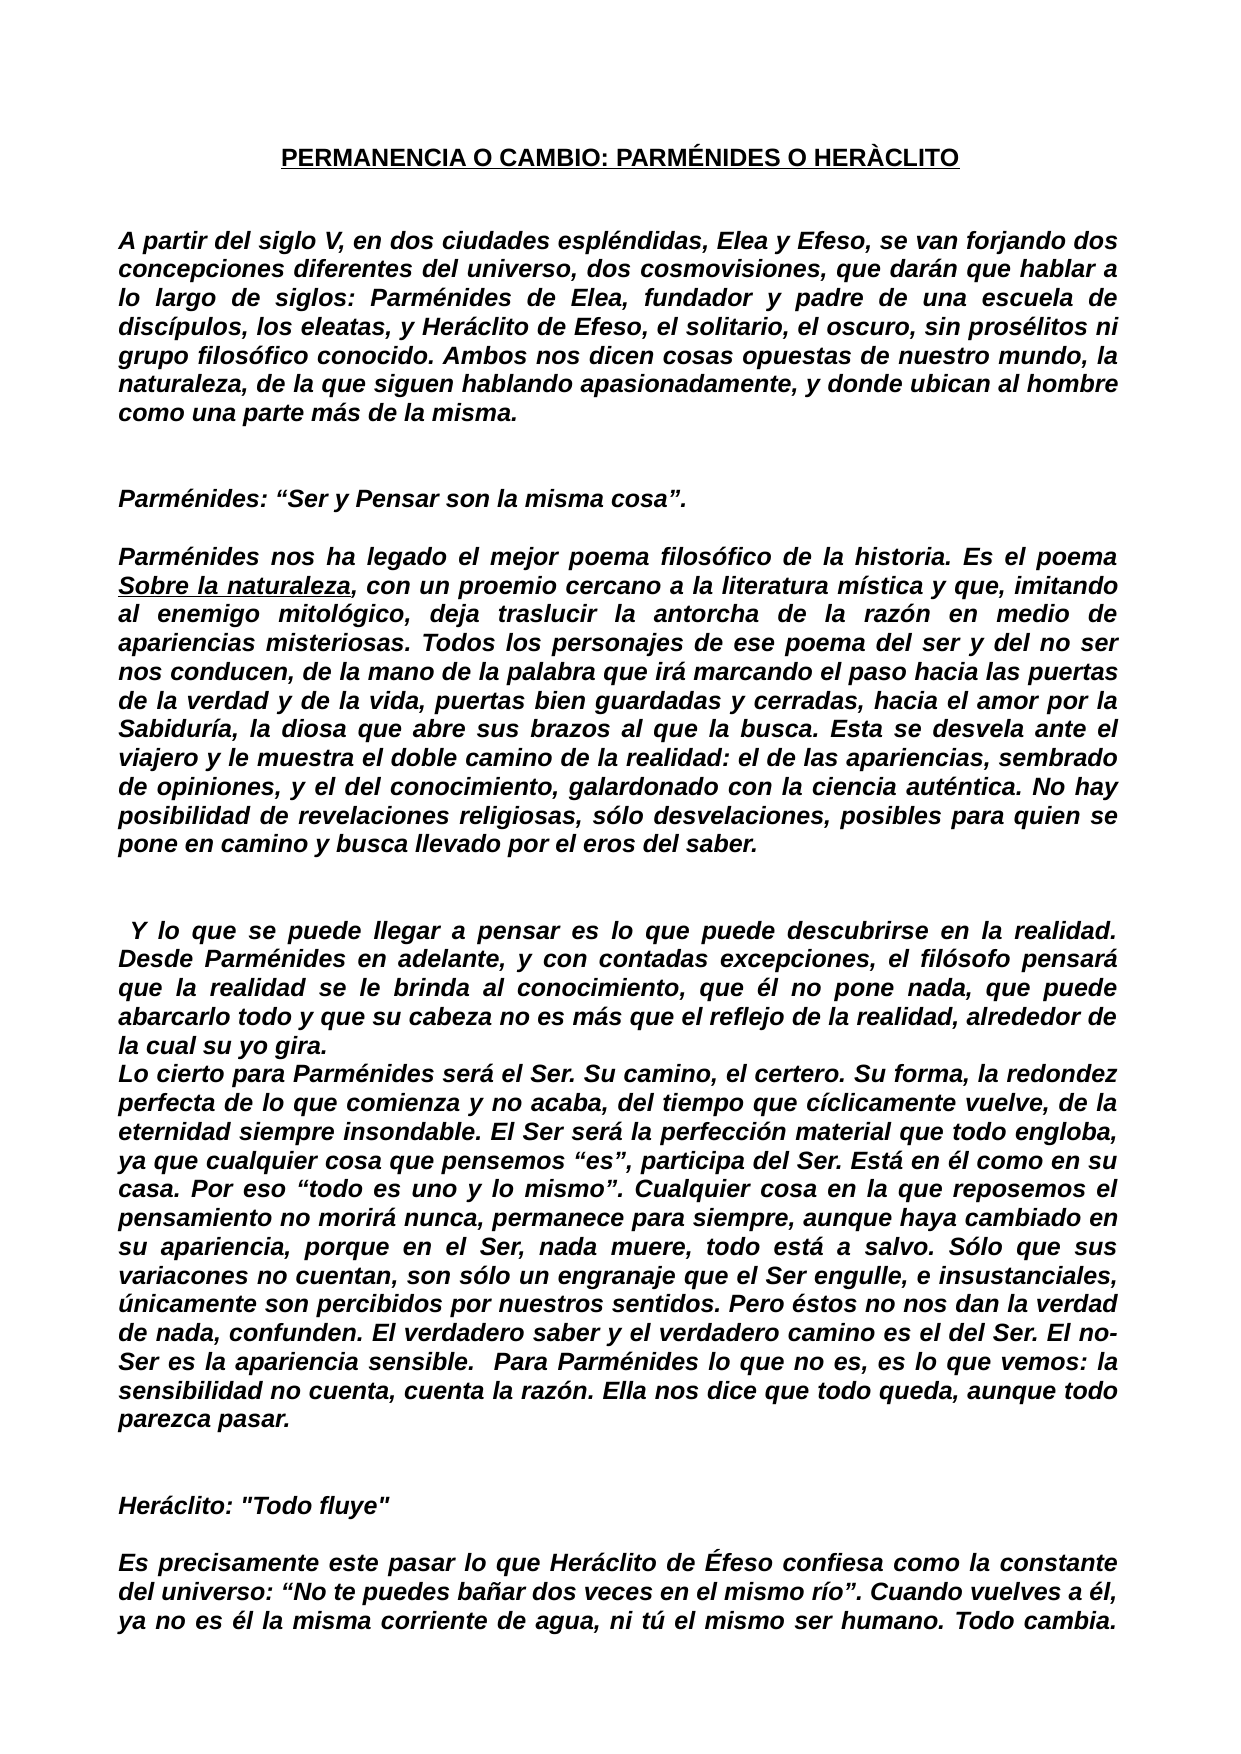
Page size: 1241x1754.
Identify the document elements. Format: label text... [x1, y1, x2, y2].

text Y lo que se puede llegar a pensar es lo que puede descubrirse en la realidad. Desde Parménides en adelante, y con contadas excepciones, el filósofo pensará que la realidad se le brinda al conocimiento, que él no pone nada, que puede abarcarlo todo y que su cabeza no es más que el reflejo de la realidad, alrededor de la cual su yo gira. [118, 916, 1122, 1059]
text Parménides: “Ser y Pensar son la misma cosa”. [118, 484, 1122, 513]
text Heráclito: "Todo fluye" [118, 1491, 1122, 1519]
text Parménides nos ha legado el mejor poema filosófico de la historia. Es el poema Sobre la naturaleza, con un proemio cercano a la literatura mística y que, imitando al enemigo mitológico, deja traslucir la antorcha de la razón en medio de apariencias misteriosas. Todos los personajes de ese poema del ser y del no ser nos conducen, de la mano de la palabra que irá marcando el paso hacia las puertas de la verdad y de la vida, puertas bien guardadas y cerradas, hacia el amor por la Sabiduría, la diosa que abre sus brazos al que la busca. Esta se desvela ante el viajero y le muestra el doble camino de la realidad: el de las apariencias, sembrado de opiniones, y el del conocimiento, galardonado con la ciencia auténtica. No hay posibilidad de revelaciones religiosas, sólo desvelaciones, posibles para quien se pone en camino y busca llevado por el eros del saber. [118, 513, 1122, 858]
text Lo cierto para Parménides será el Ser. Su camino, el certero. Su forma, la redondez perfecta de lo que comienza y no acaba, del tiempo que cíclicamente vuelve, de la eternidad siempre insondable. El Ser será la perfección material que todo engloba, ya que cualquier cosa que pensemos “es”, participa del Ser. Está en él como en su casa. Por eso “todo es uno y lo mismo”. Cualquier cosa en la que reposemos el pensamiento no morirá nunca, permanece para siempre, aunque haya cambiado en su apariencia, porque en el Ser, nada muere, todo está a salvo. Sólo que sus variacones no cuentan, son sólo un engranaje que el Ser engulle, e insustanciales, únicamente son percibidos por nuestros sentidos. Pero éstos no nos dan la verdad de nada, confunden. El verdadero saber y el verdadero camino es el del Ser. El no-Ser es la apariencia sensible. Para Parménides lo que no es, es lo que vemos: la sensibilidad no cuenta, cuenta la razón. Ella nos dice que todo queda, aunque todo parezca pasar. [118, 1059, 1122, 1433]
text Es precisamente este pasar lo que Heráclito de Éfeso confiesa como la constante del universo: “No te puedes bañar dos veces en el mismo río”. Cuando vuelves a él, ya no es él la misma corriente de agua, ni tú el mismo ser humano. Todo cambia. [118, 1548, 1122, 1634]
text A partir del siglo V, en dos ciudades espléndidas, Elea y Efeso, se van forjando dos concepciones diferentes del universo, dos cosmovisiones, que darán que hablar a lo largo de siglos: Parménides de Elea, fundador y padre de una escuela de discípulos, los eleatas, y Heráclito de Efeso, el solitario, el oscuro, sin prosélitos ni grupo filosófico conocido. Ambos nos dicen cosas opuestas de nuestro mundo, la naturaleza, de la que siguen hablando apasionadamente, y donde ubican al hombre como una parte más de la misma. [118, 226, 1122, 427]
subtitle PERMANENCIA O CAMBIO: PARMÉNIDES O HERÀCLITO [118, 143, 1122, 172]
